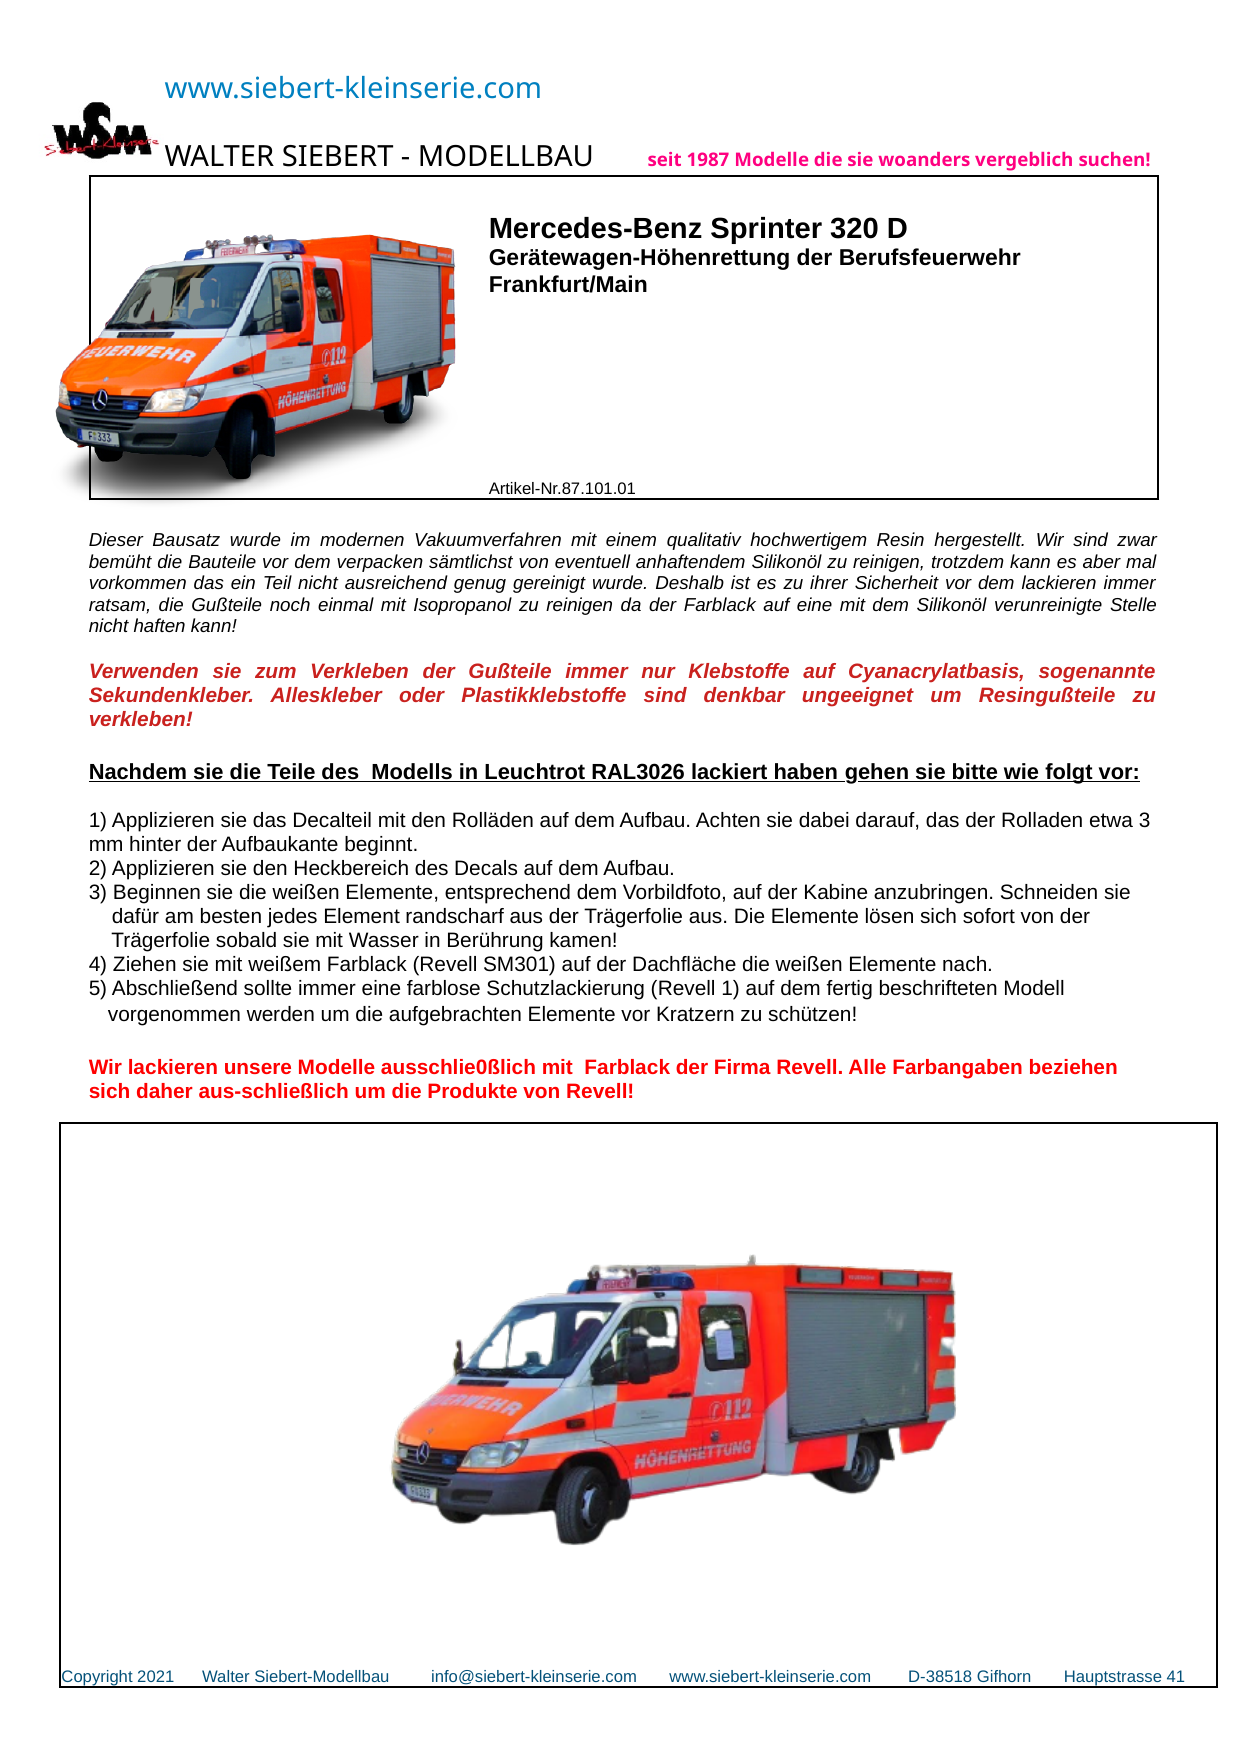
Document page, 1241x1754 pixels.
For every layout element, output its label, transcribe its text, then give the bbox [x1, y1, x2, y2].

text Wir lackieren unsere Modelle ausschlie0ßlich mit Farblack der Firma Revell. Alle Farbangaben beziehen sich daher aus-schließlich um die Produkte von Revell! [88, 1055, 1159, 1103]
picture [999, 1670, 1005, 1682]
picture [468, 1670, 473, 1681]
text Copyright 2021 Walter Siebert-Modellbau info@siebert-kleinserie.com www.siebert-kleinserie.com D-38518 Gifhorn Hauptstrasse 41 [61, 1124, 1216, 1686]
picture [1023, 1673, 1029, 1682]
picture [1169, 1673, 1175, 1682]
text WALTER SIEBERT - MODELLBAU seit 1987 Modelle die sie woanders vergeblich suchen! [88, 135, 1159, 175]
picture [459, 1670, 471, 1684]
text Nachdem sie die Teile des Modells in Leuchtrot RAL3026 lackiert haben gehen sie bitte wie folgt vor: [88, 759, 1159, 784]
picture [27, 88, 165, 168]
text Dieser Bausatz wurde im modernen Vakuumverfahren mit einem qualitativ hochwertigem Resin hergestellt. Wir sind zwar bemüht die Bauteile vor dem verpacken sämtlichst von eventuell anhaftendem Silikonöl zu reinigen, trotzdem kann es aber mal vorkommen das ein Teil nicht ausreichend genug gereinigt wurde. Deshalb ist es zu ihrer Sicherheit vor dem lackieren immer ratsam, die Gußteile noch einmal mit Isopropanol zu reinigen da der Farblack auf eine mit dem Silikonöl verunreinigte Stelle nicht haften kann! [88, 529, 1159, 637]
text 5) Abschließend sollte immer eine farblose Schutzlackierung (Revell 1) auf dem fertig beschrifteten Modell [88, 976, 1159, 1000]
text www.siebert-kleinserie.com [88, 67, 1159, 107]
picture [1064, 1671, 1072, 1682]
picture [38, 181, 487, 518]
text 4) Ziehen sie mit weißem Farblack (Revell SM301) auf der Dachfläche die weißen Elemente nach. [88, 952, 1159, 976]
text Gerätewagen-Höhenrettung der Berufsfeuerwehr Frankfurt/Main [487, 242, 1157, 297]
picture [497, 1670, 503, 1682]
text Verwenden sie zum Verkleben der Gußteile immer nur Klebstoffe auf Cyanacrylatbasis, sogenannte Sekundenkleber. Alleskleber oder Plastikklebstoffe sind denkbar ungeeignet um Resingußteile zu verkleben! [88, 658, 1159, 730]
picture [372, 1673, 379, 1679]
text Mercedes-Benz Sprinter 320 D [487, 209, 1157, 242]
text dafür am besten jedes Element randscharf aus der Trägerfolie aus. Die Elemente lösen sich sofort von der [88, 904, 1159, 928]
text vorgenommen werden um die aufgebrachten Elemente vor Kratzern zu schützen! [88, 1000, 1159, 1026]
text Artikel-Nr.87.101.01 [487, 477, 1157, 498]
picture [840, 1673, 847, 1679]
picture [337, 1670, 343, 1682]
picture [936, 1670, 942, 1677]
picture [218, 1673, 225, 1679]
text 2) Applizieren sie den Heckbereich des Decals auf dem Aufbau. [88, 856, 1159, 880]
picture [160, 1129, 1149, 1667]
text 3) Beginnen sie die weißen Elemente, entsprechend dem Vorbildfoto, auf der Kabine anzubringen. Schneiden sie [88, 880, 1159, 904]
text 1) Applizieren sie das Decalteil mit den Rolläden auf dem Aufbau. Achten sie dabei darauf, das der Rolladen etwa 3 mm hinter der Aufbaukante beginnt. [88, 808, 1159, 856]
text Trägerfolie sobald sie mit Wasser in Berührung kamen! [88, 928, 1159, 952]
